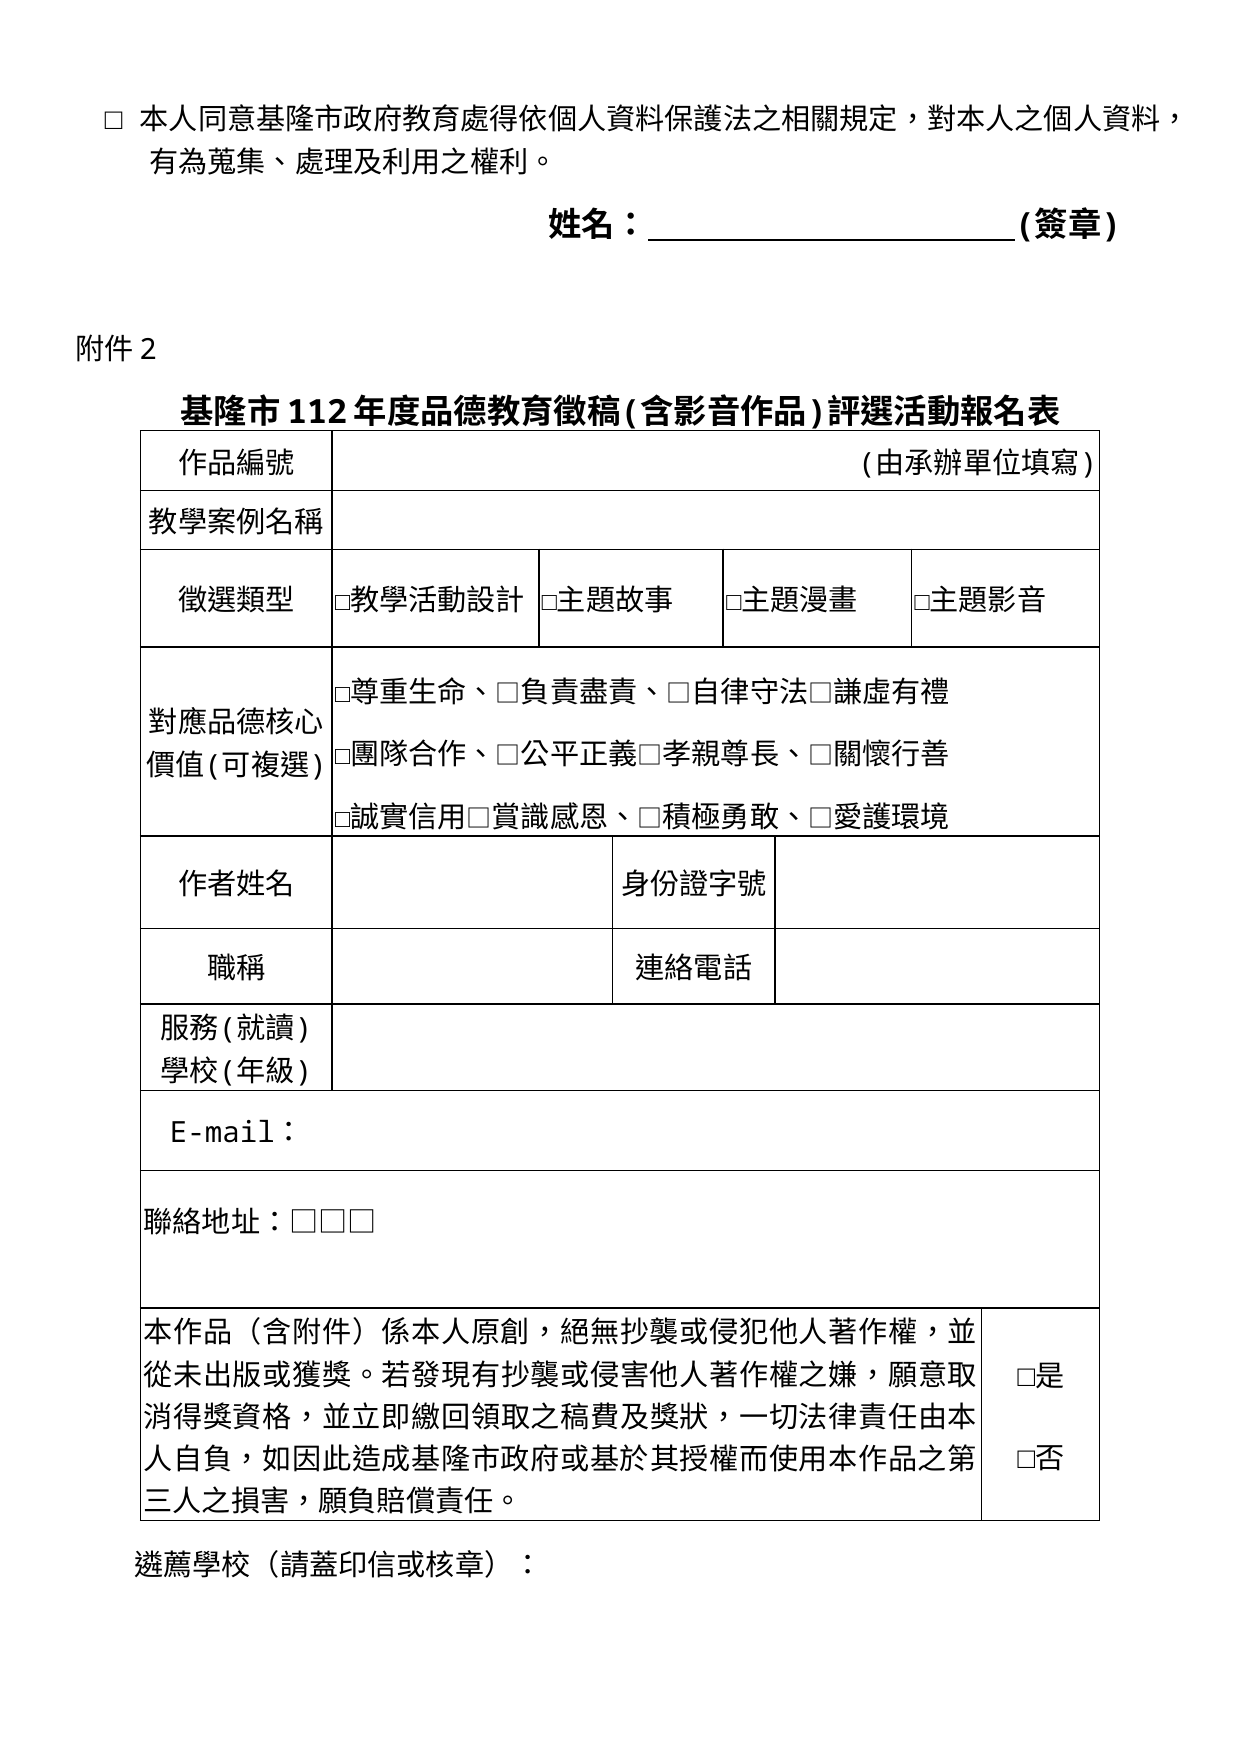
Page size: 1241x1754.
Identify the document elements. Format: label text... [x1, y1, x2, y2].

text 附件2 [75, 305, 1165, 368]
table_cell □尊重生命、□負責盡責、□自律守法□謙虛有禮 □團隊合作、□公平正義□孝親尊長、□關懷行善 □誠實信用□賞識感恩、□積極勇敢、□愛護環境 [333, 648, 1099, 835]
table_cell [776, 929, 1099, 1003]
table_cell 本作品（含附件）係本人原創，絕無抄襲或侵犯他人著作權，並從未出版或獲獎。若發現有抄襲或侵害他人著作權之嫌，願意取消得獎資格，並立即繳回領取之稿費及獎狀，一切法律責任由本人自負，如因此造成基隆市政府或基於其授權而使用本作品之第三人之損害，願負賠償責任。 [141, 1309, 981, 1520]
table_cell □主題漫畫 [724, 550, 911, 646]
table_cell [333, 491, 1099, 548]
table_cell 徵選類型 [141, 550, 331, 646]
text □ 本人同意基隆市政府教育處得依個人資料保護法之相關規定，對本人之個人資料，有為蒐集、處理及利用之權利。 [104, 96, 1165, 180]
table_cell □主題影音 [912, 550, 1099, 646]
text 姓名： (簽章) [75, 180, 1165, 243]
table_header (由承辦單位填寫) [333, 431, 1099, 489]
text 基隆市112年度品德教育徵稿(含影音作品)評選活動報名表 [75, 368, 1165, 430]
text 遴薦學校（請蓋印信或核章）： [75, 1521, 1165, 1584]
table_cell 職稱 [141, 929, 331, 1003]
table_cell 教學案例名稱 [141, 491, 331, 548]
table_cell [776, 837, 1099, 928]
table_cell E-mail： [141, 1091, 1099, 1169]
table_cell □是 □否 [982, 1309, 1099, 1520]
table_cell 作者姓名 [141, 837, 331, 928]
table_cell 身份證字號 [613, 837, 774, 928]
table_cell 聯絡地址：□□□ [141, 1171, 1099, 1307]
table_cell 連絡電話 [613, 929, 774, 1003]
table_cell □主題故事 [540, 550, 722, 646]
table_cell [333, 929, 612, 1003]
table_cell □教學活動設計 [333, 550, 538, 646]
table_header 作品編號 [141, 431, 331, 489]
table_cell 服務(就讀) 學校(年級) [141, 1005, 331, 1089]
table_cell 對應品德核心價值(可複選) [141, 648, 331, 835]
table_cell [333, 1005, 1099, 1089]
table_cell [333, 837, 612, 928]
